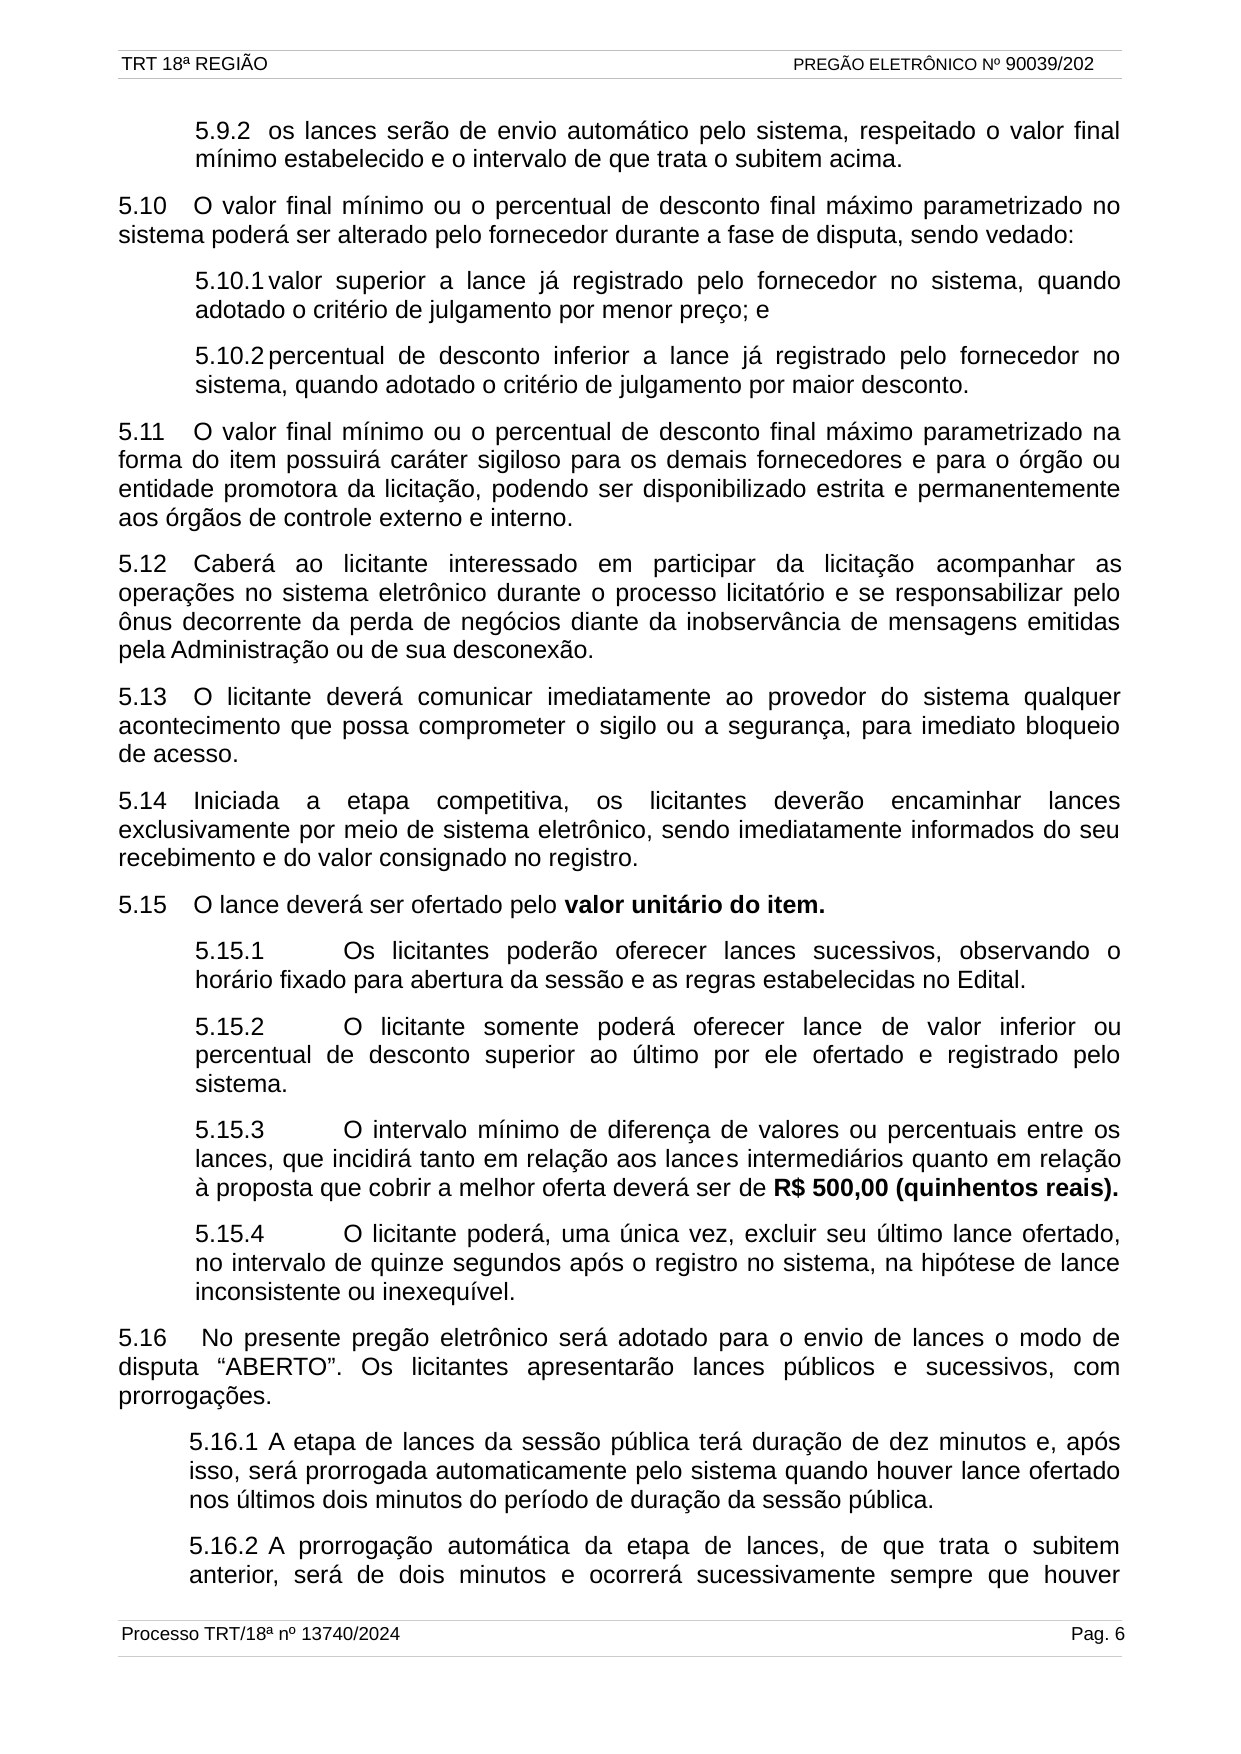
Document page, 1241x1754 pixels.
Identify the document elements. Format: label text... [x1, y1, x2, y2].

text 5.16.2 A prorrogação automática da etapa de lances, de que trata o subitem anterior, será de dois minutos e ocorrerá sucessivamente sempre que houver [189, 1531, 1122, 1589]
text 5.15.1 Os licitantes poderão oferecer lances sucessivos, observando o horário fixado para abertura da sessão e as regras estabelecidas no Edital. [195, 936, 1122, 994]
text 5.15.3 O intervalo mínimo de diferença de valores ou percentuais entre os lances, que incidirá tanto em relação aos lances intermediários quanto em relação à proposta que cobrir a melhor oferta deverá ser de R$ 500,00 (quinhentos reais). [195, 1115, 1122, 1202]
text 5.10.2 percentual de desconto inferior a lance já registrado pelo fornecedor no sistema, quando adotado o critério de julgamento por maior desconto. [195, 341, 1122, 399]
text 5.15.4 O licitante poderá, uma única vez, excluir seu último lance ofertado, no intervalo de quinze segundos após o registro no sistema, na hipótese de lance inconsistente ou inexequível. [195, 1219, 1122, 1306]
text 5.16.1 A etapa de lances da sessão pública terá duração de dez minutos e, após isso, será prorrogada automaticamente pelo sistema quando houver lance ofertado nos últimos dois minutos do período de duração da sessão pública. [189, 1427, 1122, 1513]
text 5.10.1 valor superior a lance já registrado pelo fornecedor no sistema, quando adotado o critério de julgamento por menor preço; e [195, 266, 1122, 323]
text 5.10 O valor final mínimo ou o percentual de desconto final máximo parametrizado no sistema poderá ser alterado pelo fornecedor durante a fase de disputa, sendo vedado: [118, 191, 1122, 248]
text 5.12 Caberá ao licitante interessado em participar da licitação acompanhar as operações no sistema eletrônico durante o processo licitatório e se responsabilizar pelo ônus decorrente da perda de negócios diante da inobservância de mensagens emitidas pela Administração ou de sua desconexão. [118, 549, 1122, 664]
text 5.16 No presente pregão eletrônico será adotado para o envio de lances o modo de disputa “ABERTO”. Os licitantes apresentarão lances públicos e sucessivos, com prorrogações. [118, 1323, 1122, 1409]
text 5.15 O lance deverá ser ofertado pelo valor unitário do item. [118, 890, 1122, 918]
text 5.11 O valor final mínimo ou o percentual de desconto final máximo parametrizado na forma do item possuirá caráter sigiloso para os demais fornecedores e para o órgão ou entidade promotora da licitação, podendo ser disponibilizado estrita e permanentemente aos órgãos de controle externo e interno. [118, 416, 1122, 531]
text 5.14 Iniciada a etapa competitiva, os licitantes deverão encaminhar lances exclusivamente por meio de sistema eletrônico, sendo imediatamente informados do seu recebimento e do valor consignado no registro. [118, 786, 1122, 872]
text 5.13 O licitante deverá comunicar imediatamente ao provedor do sistema qualquer acontecimento que possa comprometer o sigilo ou a segurança, para imediato bloqueio de acesso. [118, 682, 1122, 768]
text 5.15.2 O licitante somente poderá oferecer lance de valor inferior ou percentual de desconto superior ao último por ele ofertado e registrado pelo sistema. [195, 1011, 1122, 1098]
text 5.9.2 os lances serão de envio automático pelo sistema, respeitado o valor final mínimo estabelecido e o intervalo de que trata o subitem acima. [195, 116, 1122, 173]
